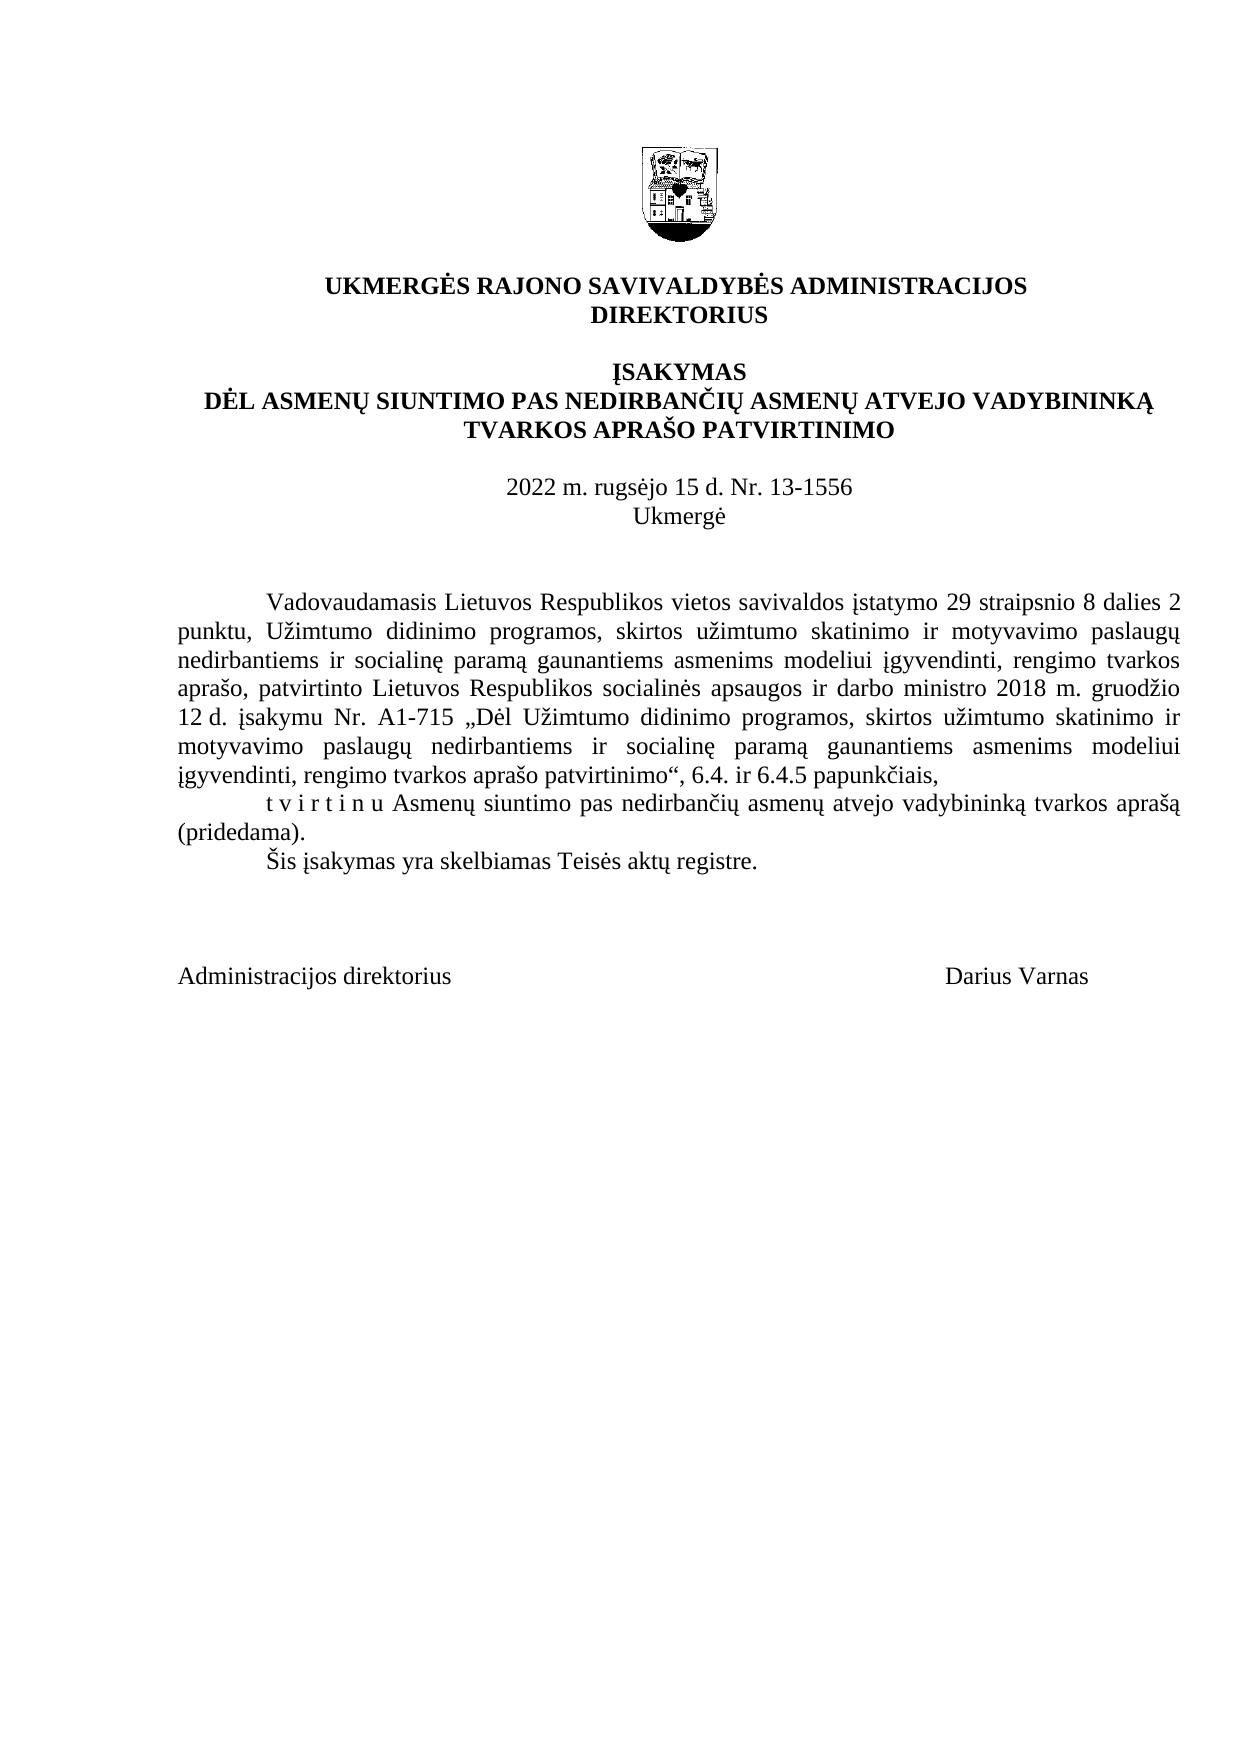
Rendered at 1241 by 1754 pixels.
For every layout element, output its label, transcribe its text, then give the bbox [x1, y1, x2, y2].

text Vadovaudamasis Lietuvos Respublikos vietos savivaldos įstatymo 29 straipsnio 8 dalies 2 punktu, Užimtumo didinimo programos, skirtos užimtumo skatinimo ir motyvavimo paslaugų nedirbantiems ir socialinę paramą gaunantiems asmenims modeliui įgyvendinti, rengimo tvarkos aprašo, patvirtinto Lietuvos Respublikos socialinės apsaugos ir darbo ministro 2018 m. gruodžio 12 d. įsakymu Nr. A1-715 „Dėl Užimtumo didinimo programos, skirtos užimtumo skatinimo ir motyvavimo paslaugų nedirbantiems ir socialinę paramą gaunantiems asmenims modeliui įgyvendinti, rengimo tvarkos aprašo patvirtinimo“, 6.4. ir 6.4.5 papunkčiais, [177, 587, 1181, 788]
text DĖL ASMENŲ SIUNTIMO PAS NEDIRBANČIŲ ASMENŲ ATVEJO VADYBININKĄ TVARKOS APRAŠO PATVIRTINIMO [177, 386, 1181, 443]
text tvirtinu Asmenų siuntimo pas nedirbančių asmenų atvejo vadybininką tvarkos aprašą (pridedama). [177, 788, 1181, 846]
text ĮSAKYMAS [177, 357, 1181, 386]
text Administracijos direktorius Darius Varnas [177, 961, 1181, 990]
text 2022 m. rugsėjo 15 d. Nr. 13-1556 [177, 472, 1181, 501]
text DIREKTORIUS [177, 300, 1181, 328]
text Ukmergė [177, 501, 1181, 530]
text Šis įsakymas yra skelbiamas Teisės aktų registre. [177, 846, 1181, 875]
text UKMERGĖS RAJONO SAVIVALDYBĖS ADMINISTRACIJOS [177, 271, 1181, 300]
